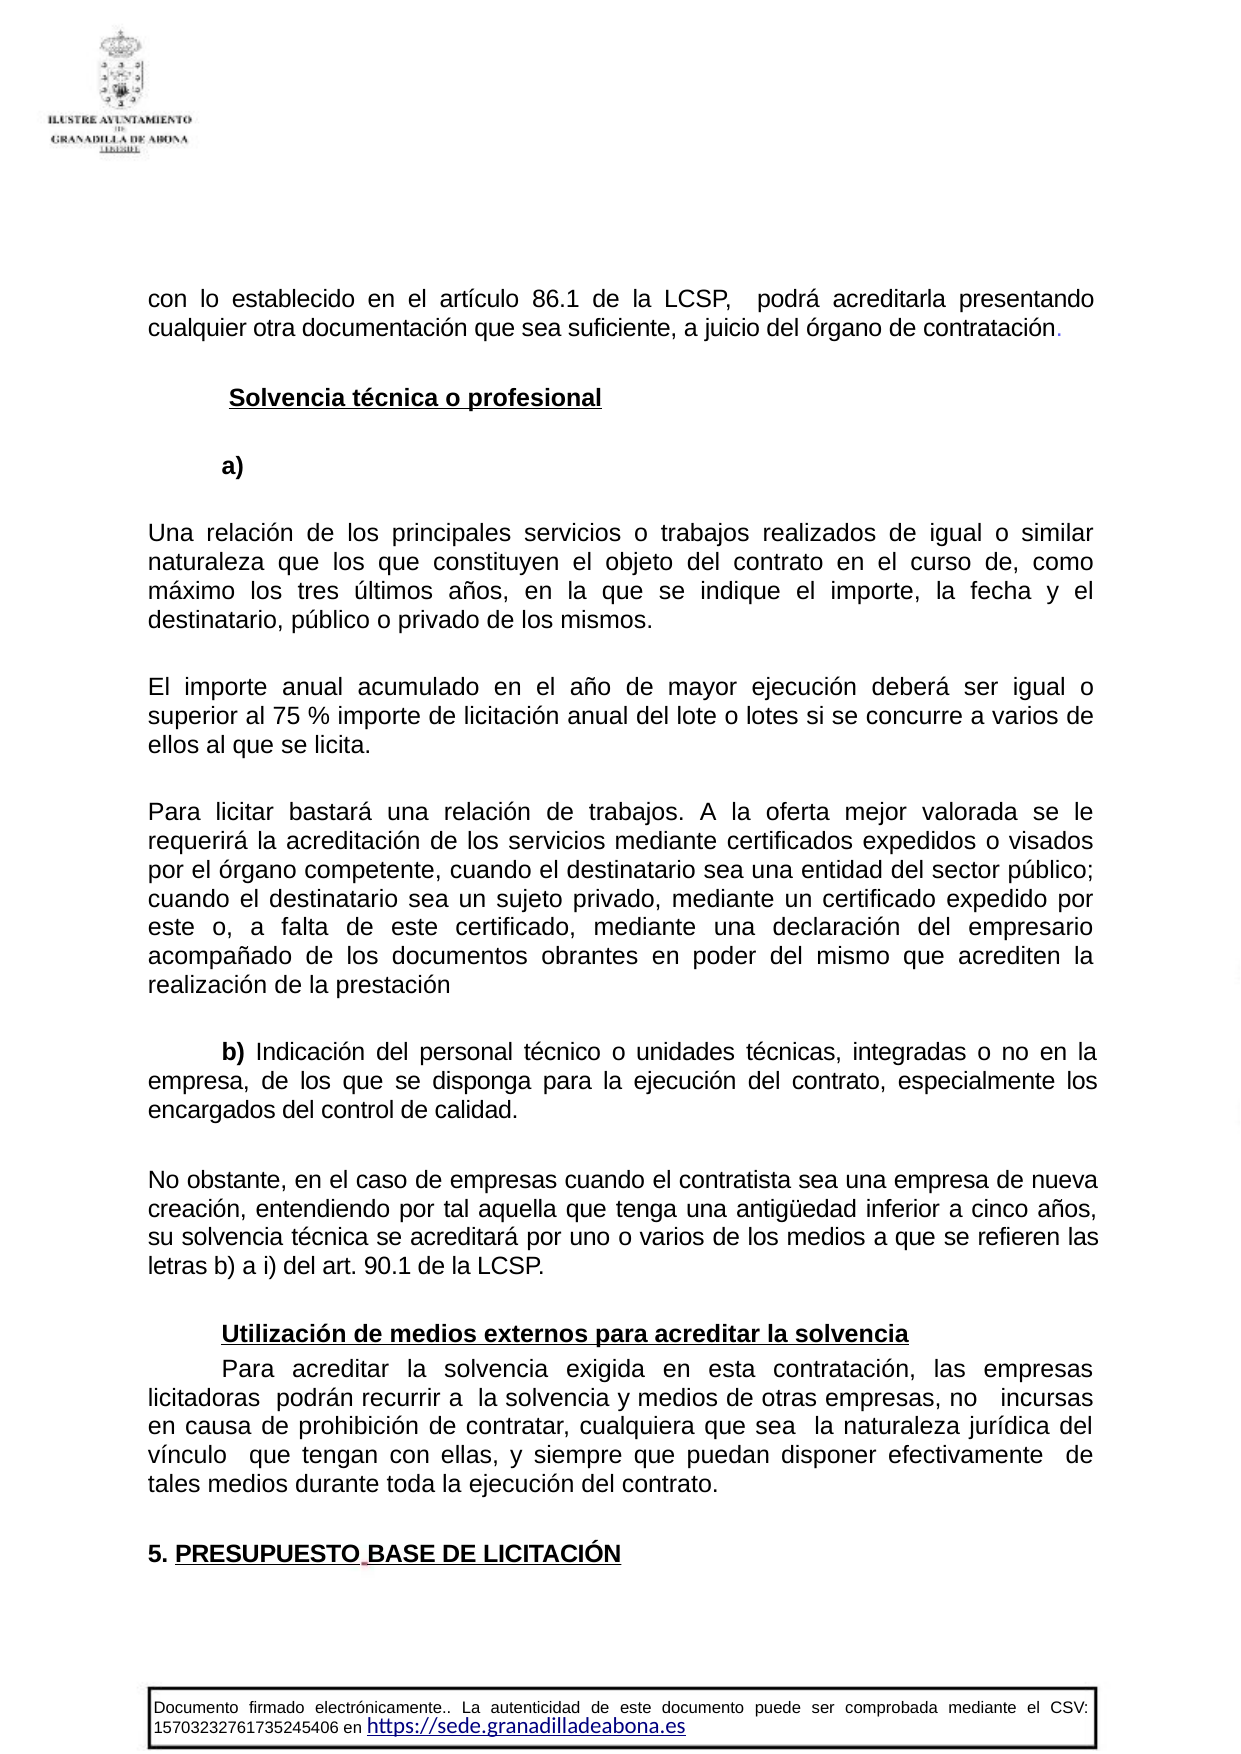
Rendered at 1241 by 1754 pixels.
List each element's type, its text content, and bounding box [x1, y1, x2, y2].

text acompañado de los documentos obrantes en poder del mismo que acrediten la [148, 942, 1117, 970]
text Una relación de los principales servicios o trabajos realizados de igual o similar [148, 519, 1117, 547]
text destinatario, público o privado de los mismos. [148, 606, 1117, 634]
text Para acreditar la solvencia exigida en esta contratación, las empresas [221, 1355, 1117, 1383]
text cuando el destinatario sea un sujeto privado, mediante un certificado expedido por [148, 885, 1117, 913]
text empresa, de los que se disponga para la ejecución del contrato, especialmente los [148, 1067, 1118, 1095]
text tales medios durante toda la ejecución del contrato. [148, 1470, 1117, 1498]
text vínculo que tengan con ellas, y siempre que puedan disponer efectivamente de [148, 1441, 1117, 1469]
text licitadoras podrán recurrir a la solvencia y medios de otras empresas, no incursas [148, 1384, 1117, 1412]
text creación, entendiendo por tal aquella que tenga una antigüedad inferior a cinco años, [148, 1195, 1118, 1223]
text El importe anual acumulado en el año de mayor ejecución deberá ser igual o [148, 673, 1117, 701]
text 5. PRESUPUESTO BASE DE LICITACIÓN [148, 1540, 647, 1568]
text b) Indicación del personal técnico o unidades técnicas, integradas o no en la [221, 1038, 1118, 1066]
text este o, a falta de este certificado, mediante una declaración del empresario [148, 913, 1117, 941]
text con lo establecido en el artículo 86.1 de la LCSP, podrá acreditarla presentando [148, 286, 1118, 313]
text por el órgano competente, cuando el destinatario sea una entidad del sector público; [148, 856, 1117, 884]
text letras b) a i) del art. 90.1 de la LCSP. [148, 1252, 1118, 1280]
text ellos al que se licita. [148, 731, 1117, 759]
text encargados del control de calidad. [148, 1096, 1118, 1124]
text 15703232761735245406 en https://sede.granadilladeabona.es [153, 1718, 1113, 1737]
text en causa de prohibición de contratar, cualquiera que sea la naturaleza jurídica del [148, 1412, 1117, 1440]
text a) [221, 452, 250, 480]
text No obstante, en el caso de empresas cuando el contratista sea una empresa de nueva [148, 1166, 1118, 1194]
text superior al 75 % importe de licitación anual del lote o lotes si se concurre a varios de [148, 702, 1117, 730]
text Utilización de medios externos para acreditar la solvencia [221, 1320, 934, 1348]
text máximo los tres últimos años, en la que se indique el importe, la fecha y el [148, 577, 1117, 605]
text naturaleza que los que constituyen el objeto del contrato en el curso de, como [148, 548, 1117, 576]
text Para licitar bastará una relación de trabajos. A la oferta mejor valorada se le [148, 798, 1117, 826]
text Documento firmado electrónicamente.. La autenticidad de este documento puede ser comprobada mediante el CSV: [153, 1699, 1113, 1718]
text realización de la prestación [148, 971, 1117, 999]
text su solvencia técnica se acreditará por uno o varios de los medios a que se refieren las [148, 1223, 1118, 1251]
text requerirá la acreditación de los servicios mediante certificados expedidos o visados [148, 827, 1117, 855]
text Solvencia técnica o profesional [228, 384, 627, 412]
text cualquier otra documentación que sea suficiente, a juicio del órgano de contratación. [148, 314, 1118, 342]
